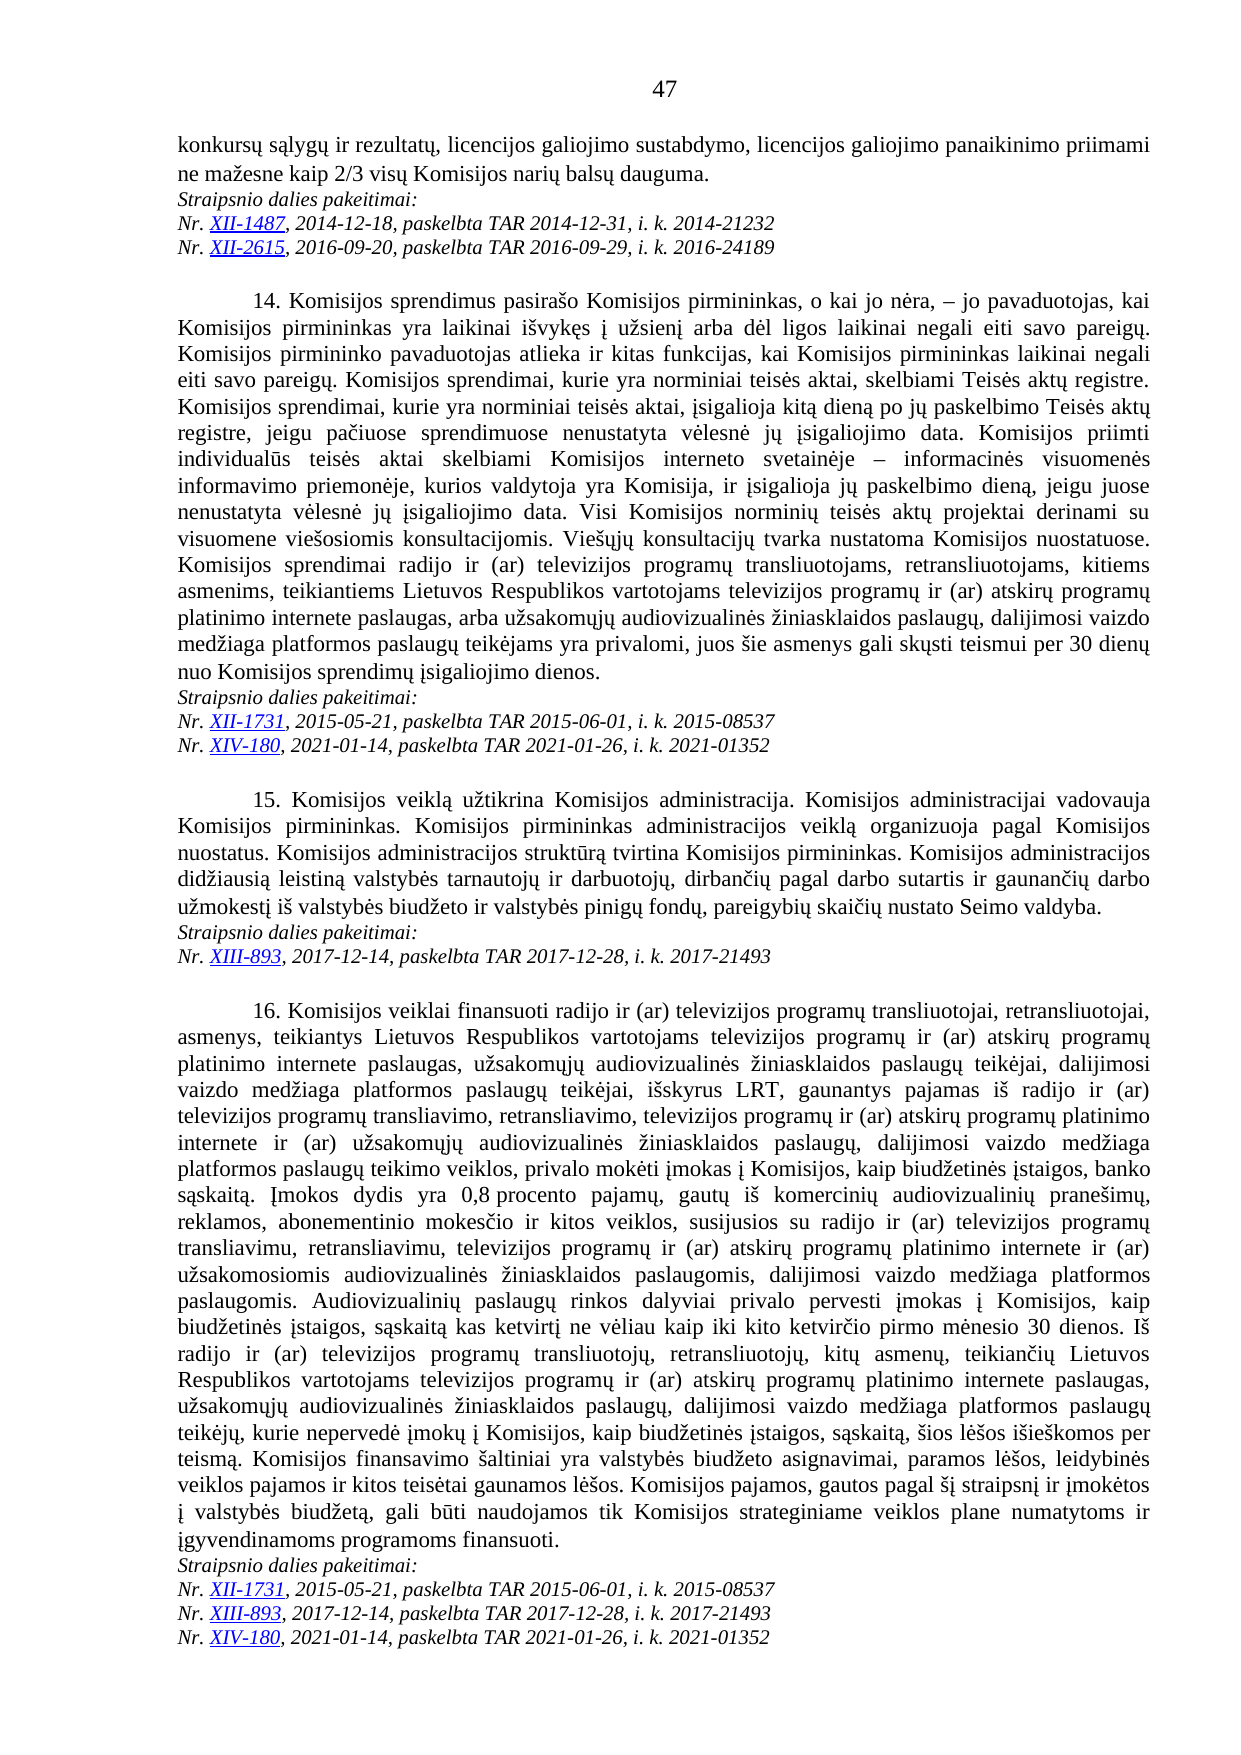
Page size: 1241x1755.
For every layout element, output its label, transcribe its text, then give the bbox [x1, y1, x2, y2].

text Straipsnio dalies pakeitimai: [177, 920, 1152, 944]
text Straipsnio dalies pakeitimai: [177, 1553, 1152, 1577]
text Nr. XII-1487, 2014-12-18, paskelbta TAR 2014-12-31, i. k. 2014-21232 [177, 211, 1152, 234]
text Nr. XIV-180, 2021-01-14, paskelbta TAR 2021-01-26, i. k. 2021-01352 [177, 1625, 1152, 1649]
text Nr. XIII-893, 2017-12-14, paskelbta TAR 2017-12-28, i. k. 2017-21493 [177, 1601, 1152, 1625]
text 16. Komisijos veiklai finansuoti radijo ir (ar) televizijos programų transliuotojai, retransliuotojai, asmenys, teikiantys Lietuvos Respublikos vartotojams televizijos programų ir (ar) atskirų programų platinimo internete paslaugas, užsakomųjų audiovizualinės žiniasklaidos paslaugų teikėjai, dalijimosi vaizdo medžiaga platformos paslaugų teikėjai, išskyrus LRT, gaunantys pajamas iš radijo ir (ar) televizijos programų transliavimo, retransliavimo, televizijos programų ir (ar) atskirų programų platinimo internete ir (ar) užsakomųjų audiovizualinės žiniasklaidos paslaugų, dalijimosi vaizdo medžiaga platformos paslaugų teikimo veiklos, privalo mokėti įmokas į Komisijos, kaip biudžetinės įstaigos, banko sąskaitą. Įmokos dydis yra 0,8 procento pajamų, gautų iš komercinių audiovizualinių pranešimų, reklamos, abonementinio mokesčio ir kitos veiklos, susijusios su radijo ir (ar) televizijos programų transliavimu, retransliavimu, televizijos programų ir (ar) atskirų programų platinimo internete ir (ar) užsakomosiomis audiovizualinės žiniasklaidos paslaugomis, dalijimosi vaizdo medžiaga platformos paslaugomis. Audiovizualinių paslaugų rinkos dalyviai privalo pervesti įmokas į Komisijos, kaip biudžetinės įstaigos, sąskaitą kas ketvirtį ne vėliau kaip iki kito ketvirčio pirmo mėnesio 30 dienos. Iš radijo ir (ar) televizijos programų transliuotojų, retransliuotojų, kitų asmenų, teikiančių Lietuvos Respublikos vartotojams televizijos programų ir (ar) atskirų programų platinimo internete paslaugas, užsakomųjų audiovizualinės žiniasklaidos paslaugų, dalijimosi vaizdo medžiaga platformos paslaugų teikėjų, kurie nepervedė įmokų į Komisijos, kaip biudžetinės įstaigos, sąskaitą, šios lėšos išieškomos per teismą. Komisijos finansavimo šaltiniai yra valstybės biudžeto asignavimai, paramos lėšos, leidybinės veiklos pajamos ir kitos teisėtai gaunamos lėšos. Komisijos pajamos, gautos pagal šį straipsnį ir įmokėtos į valstybės biudžetą, gali būti naudojamos tik Komisijos strateginiame veiklos plane numatytoms ir įgyvendinamoms programoms finansuoti. [177, 997, 1152, 1553]
text 15. Komisijos veiklą užtikrina Komisijos administracija. Komisijos administracijai vadovauja Komisijos pirmininkas. Komisijos pirmininkas administracijos veiklą organizuoja pagal Komisijos nuostatus. Komisijos administracijos struktūrą tvirtina Komisijos pirmininkas. Komisijos administracijos didžiausią leistiną valstybės tarnautojų ir darbuotojų, dirbančių pagal darbo sutartis ir gaunančių darbo užmokestį iš valstybės biudžeto ir valstybės pinigų fondų, pareigybių skaičių nustato Seimo valdyba. [177, 786, 1152, 920]
text Straipsnio dalies pakeitimai: [177, 685, 1152, 709]
text Nr. XII-2615, 2016-09-20, paskelbta TAR 2016-09-29, i. k. 2016-24189 [177, 234, 1152, 259]
text 14. Komisijos sprendimus pasirašo Komisijos pirmininkas, o kai jo nėra, – jo pavaduotojas, kai Komisijos pirmininkas yra laikinai išvykęs į užsienį arba dėl ligos laikinai negali eiti savo pareigų. Komisijos pirmininko pavaduotojas atlieka ir kitas funkcijas, kai Komisijos pirmininkas laikinai negali eiti savo pareigų. Komisijos sprendimai, kurie yra norminiai teisės aktai, skelbiami Teisės aktų registre. Komisijos sprendimai, kurie yra norminiai teisės aktai, įsigalioja kitą dieną po jų paskelbimo Teisės aktų registre, jeigu pačiuose sprendimuose nenustatyta vėlesnė jų įsigaliojimo data. Komisijos priimti individualūs teisės aktai skelbiami Komisijos interneto svetainėje – informacinės visuomenės informavimo priemonėje, kurios valdytoja yra Komisija, ir įsigalioja jų paskelbimo dieną, jeigu juose nenustatyta vėlesnė jų įsigaliojimo data. Visi Komisijos norminių teisės aktų projektai derinami su visuomene viešosiomis konsultacijomis. Viešųjų konsultacijų tvarka nustatoma Komisijos nuostatuose. Komisijos sprendimai radijo ir (ar) televizijos programų transliuotojams, retransliuotojams, kitiems asmenims, teikiantiems Lietuvos Respublikos vartotojams televizijos programų ir (ar) atskirų programų platinimo internete paslaugas, arba užsakomųjų audiovizualinės žiniasklaidos paslaugų, dalijimosi vaizdo medžiaga platformos paslaugų teikėjams yra privalomi, juos šie asmenys gali skųsti teismui per 30 dienų nuo Komisijos sprendimų įsigaliojimo dienos. [177, 287, 1152, 685]
text konkursų sąlygų ir rezultatų, licencijos galiojimo sustabdymo, licencijos galiojimo panaikinimo priimami ne mažesne kaip 2/3 visų Komisijos narių balsų dauguma. [177, 131, 1152, 186]
text Nr. XIV-180, 2021-01-14, paskelbta TAR 2021-01-26, i. k. 2021-01352 [177, 733, 1152, 757]
text Straipsnio dalies pakeitimai: [177, 186, 1152, 211]
text Nr. XII-1731, 2015-05-21, paskelbta TAR 2015-06-01, i. k. 2015-08537 [177, 1577, 1152, 1601]
text Nr. XIII-893, 2017-12-14, paskelbta TAR 2017-12-28, i. k. 2017-21493 [177, 944, 1152, 968]
text Nr. XII-1731, 2015-05-21, paskelbta TAR 2015-06-01, i. k. 2015-08537 [177, 709, 1152, 733]
